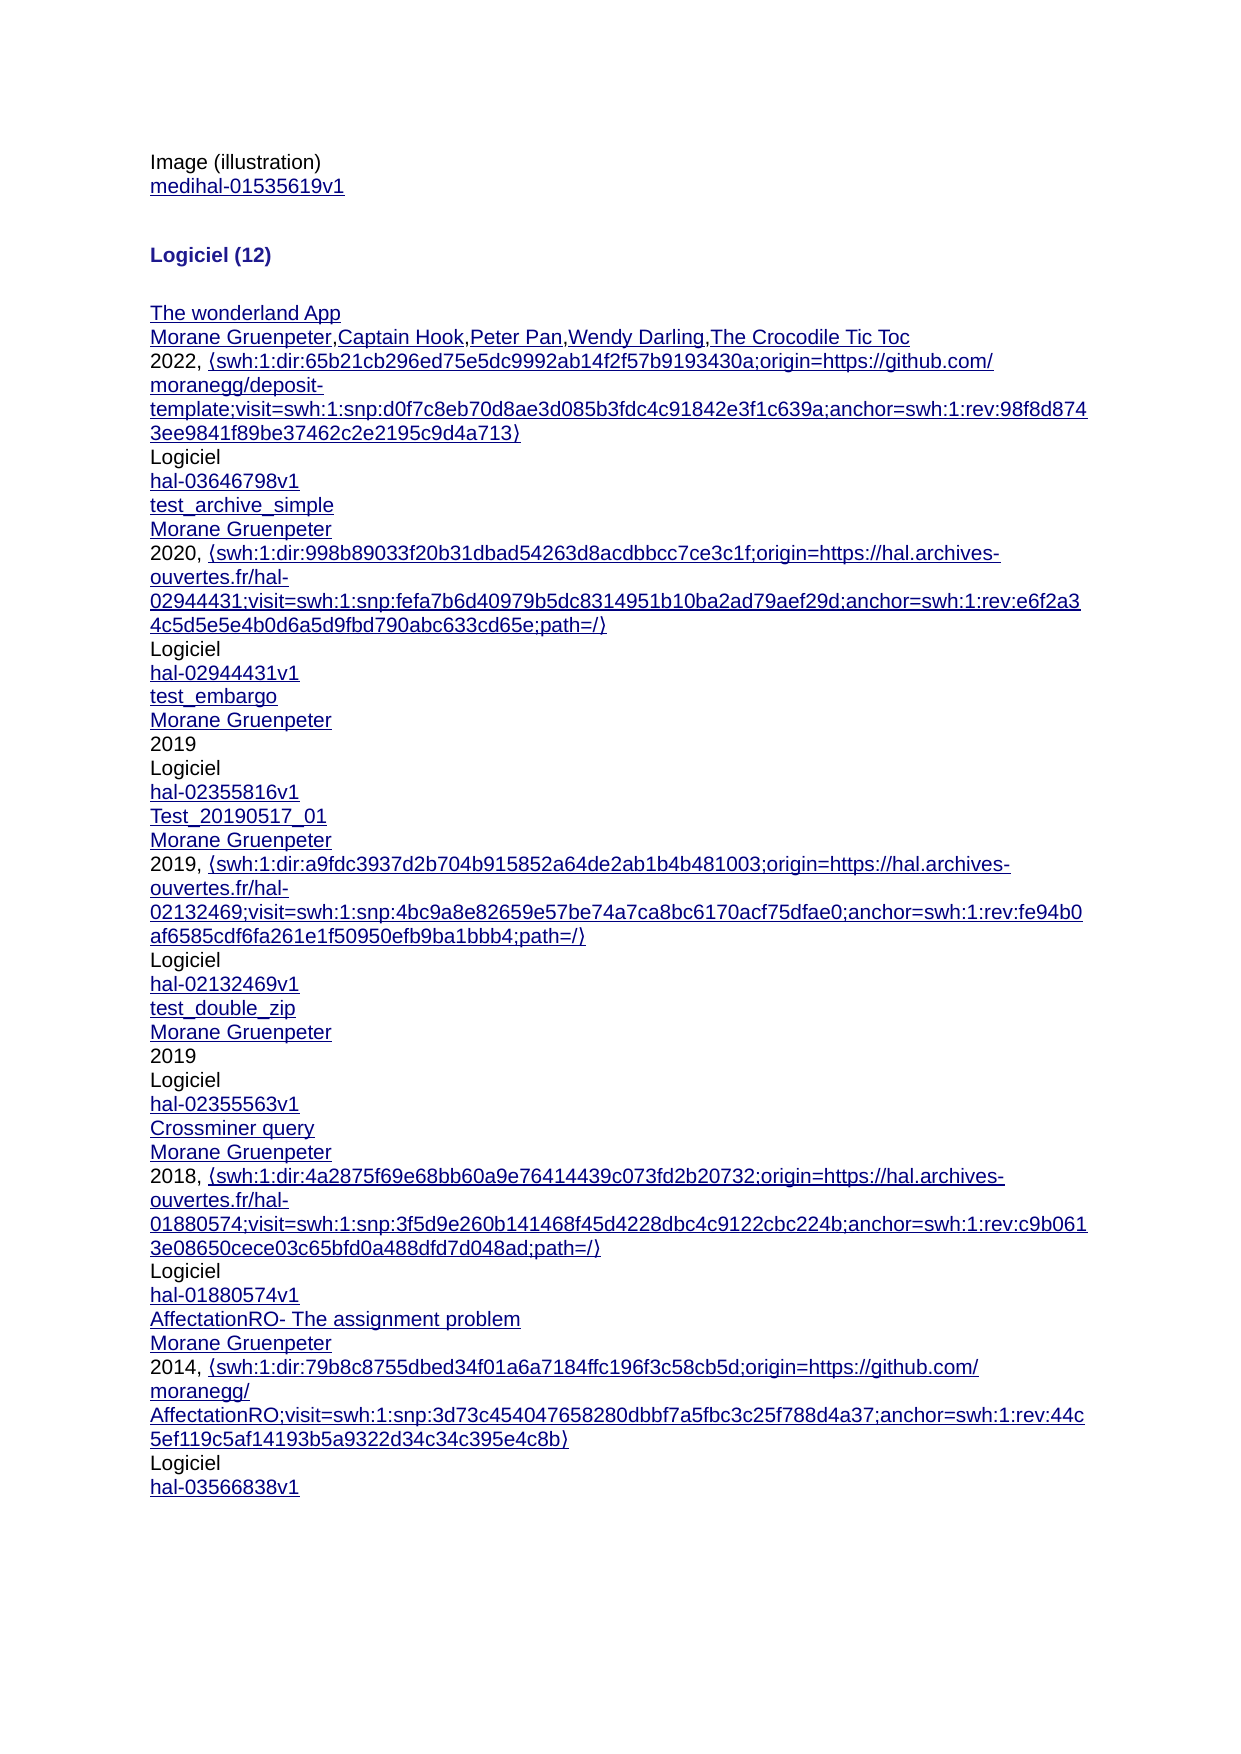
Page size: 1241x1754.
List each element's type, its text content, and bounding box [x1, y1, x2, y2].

table_cell test_archive_simple Morane Gruenpeter 2020, ⟨swh:1:dir:998b89033f20b31dbad54263d8acdbbcc7ce3c1f;origin=https://hal.archives-ouvertes.fr/hal-02944431;visit=swh:1:snp:fefa7b6d40979b5dc8314951b10ba2ad79aef29d;anchor=swh:1:rev:e6f2a34c5d5e5e4b0d6a5d9fbd790abc633cd65e;path=/⟩ Logiciel hal-02944431v1 [150, 493, 1090, 684]
table_cell test_double_zip Morane Gruenpeter 2019 Logiciel hal-02355563v1 [150, 996, 1090, 1116]
table_cell Test_20190517_01 Morane Gruenpeter 2019, ⟨swh:1:dir:a9fdc3937d2b704b915852a64de2ab1b4b481003;origin=https://hal.archives-ouvertes.fr/hal-02132469;visit=swh:1:snp:4bc9a8e82659e57be74a7ca8bc6170acf75dfae0;anchor=swh:1:rev:fe94b0af6585cdf6fa261e1f50950efb9ba1bbb4;path=/⟩ Logiciel hal-02132469v1 [150, 804, 1090, 996]
subtitle Logiciel (12) [150, 243, 1090, 267]
table_cell AffectationRO- The assignment problem Morane Gruenpeter 2014, ⟨swh:1:dir:79b8c8755dbed34f01a6a7184ffc196f3c58cb5d;origin=https://github.com/moranegg/AffectationRO;visit=swh:1:snp:3d73c454047658280dbbf7a5fbc3c25f788d4a37;anchor=swh:1:rev:44c5ef119c5af14193b5a9322d34c34c395e4c8b⟩ Logiciel hal-03566838v1 [150, 1307, 1090, 1499]
table_cell test_embargo Morane Gruenpeter 2019 Logiciel hal-02355816v1 [150, 684, 1090, 804]
table_header The wonderland App Morane Gruenpeter,Captain Hook,Peter Pan,Wendy Darling,The Crocodile Tic Toc 2022, ⟨swh:1:dir:65b21cb296ed75e5dc9992ab14f2f57b9193430a;origin=https://github.com/moranegg/deposit-template;visit=swh:1:snp:d0f7c8eb70d8ae3d085b3fdc4c91842e3f1c639a;anchor=swh:1:rev:98f8d8743ee9841f89be37462c2e2195c9d4a713⟩ Logiciel hal-03646798v1 [150, 301, 1090, 493]
table_header Image (illustration) medihal-01535619v1 [150, 150, 1090, 198]
table_cell Crossminer query Morane Gruenpeter 2018, ⟨swh:1:dir:4a2875f69e68bb60a9e76414439c073fd2b20732;origin=https://hal.archives-ouvertes.fr/hal-01880574;visit=swh:1:snp:3f5d9e260b141468f45d4228dbc4c9122cbc224b;anchor=swh:1:rev:c9b0613e08650cece03c65bfd0a488dfd7d048ad;path=/⟩ Logiciel hal-01880574v1 [150, 1116, 1090, 1307]
